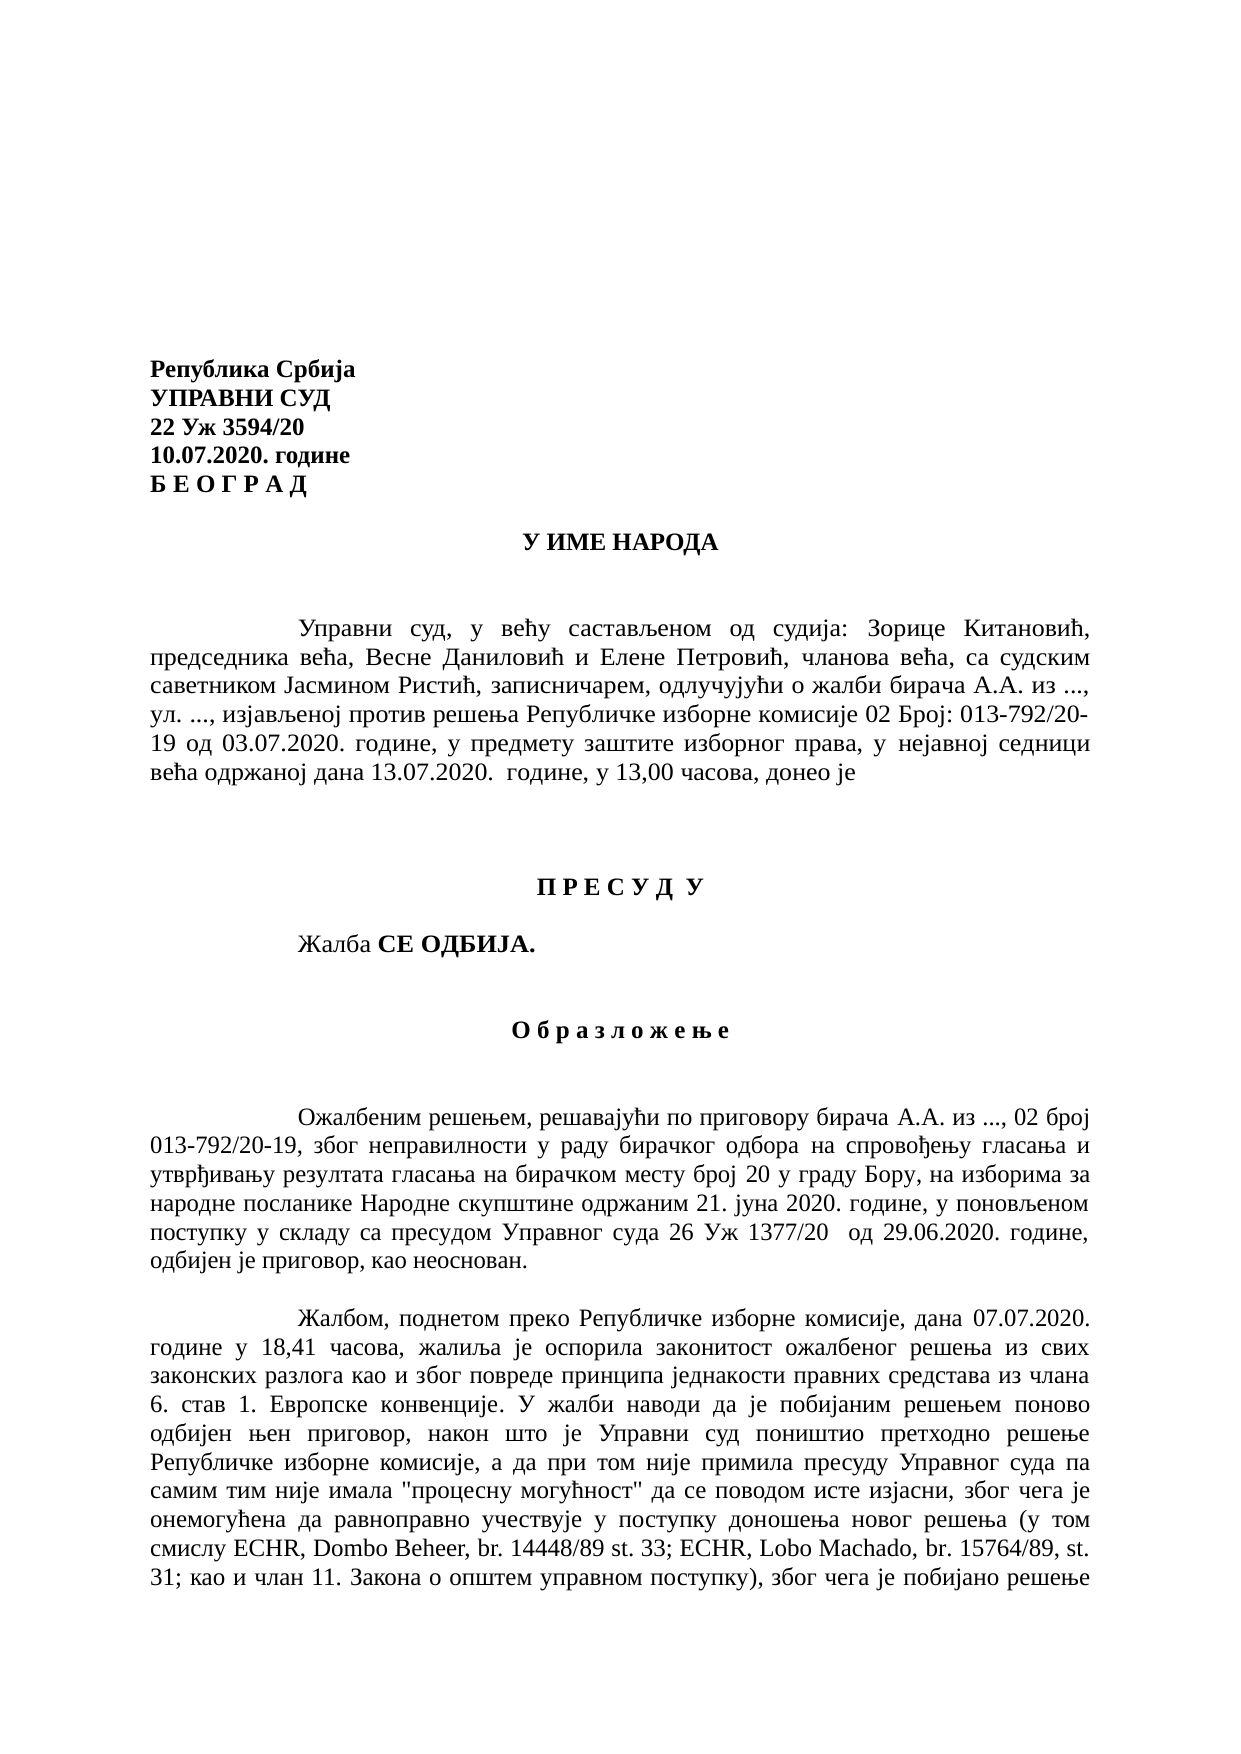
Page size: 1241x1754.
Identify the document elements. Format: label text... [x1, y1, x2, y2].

text 22 Уж 3594/20 [150, 412, 1090, 440]
text П Р Е С У Д У [150, 872, 1090, 900]
text Ожалбеним решењем, решавајући по приговору бирача A.A. из ..., 02 број 013-792/20-19, због неправилности у раду бирачког одбора на спровођењу гласања и утврђивању резултата гласања на бирачком месту број 20 у граду Бору, на изборима за народне посланике Народне скупштине одржаним 21. јуна 2020. године, у поновљеном поступку у складу са пресудом Управног суда 26 Уж 1377/20 од 29.06.2020. године, одбијен је приговор, као неоснован. [150, 1102, 1090, 1274]
text Жалба СЕ ОДБИЈА. [150, 929, 1090, 958]
text О б р а з л о ж е њ е [150, 1015, 1090, 1044]
text Република Србија [150, 148, 1090, 383]
text Б Е О Г Р А Д [150, 469, 1090, 498]
text 10.07.2020. године [150, 440, 1090, 469]
text Управни суд, у већу састављеном од судија: Зорице Китановић, председника већа, Весне Даниловић и Елене Петровић, чланова већа, са судским саветником Јасмином Ристић, записничарем, одлучујући о жалби бирача A.A. из ..., ул. ..., изјављеној против решења Републичке изборне комисије 02 Број: 013-792/20-19 од 03.07.2020. године, у предмету заштите изборног права, у нејавној седници већа одржаној дана 13.07.2020. године, у 13,00 часова, донео је [150, 613, 1090, 785]
text У ИМЕ НАРОДА [150, 527, 1090, 555]
text УПРАВНИ СУД [150, 383, 1090, 412]
text Жалбом, поднетом преко Републичке изборне комисије, дана 07.07.2020. године у 18,41 часова, жалиља је оспорила законитост ожалбеног решења из свих законских разлога као и због повреде принципа једнакости правних средстава из члана 6. став 1. Европске конвенције. У жалби наводи да је побијаним решењем поново одбијен њен приговор, након што је Управни суд поништио претходно решење Републичке изборне комисије, а да при том није примила пресуду Управног суда па самим тим није имала "процесну могућност" да се поводом исте изјасни, због чега је онемогућена да равноправно учествује у поступку доношења новог решења (у том смислу ECHR, Dombo Beheer, br. 14448/89 st. 33; ECHR, Lobo Machado, br. 15764/89, st. 31; као и члан 11. Закона о општем управном поступку), због чега је побијано решење [150, 1303, 1090, 1590]
